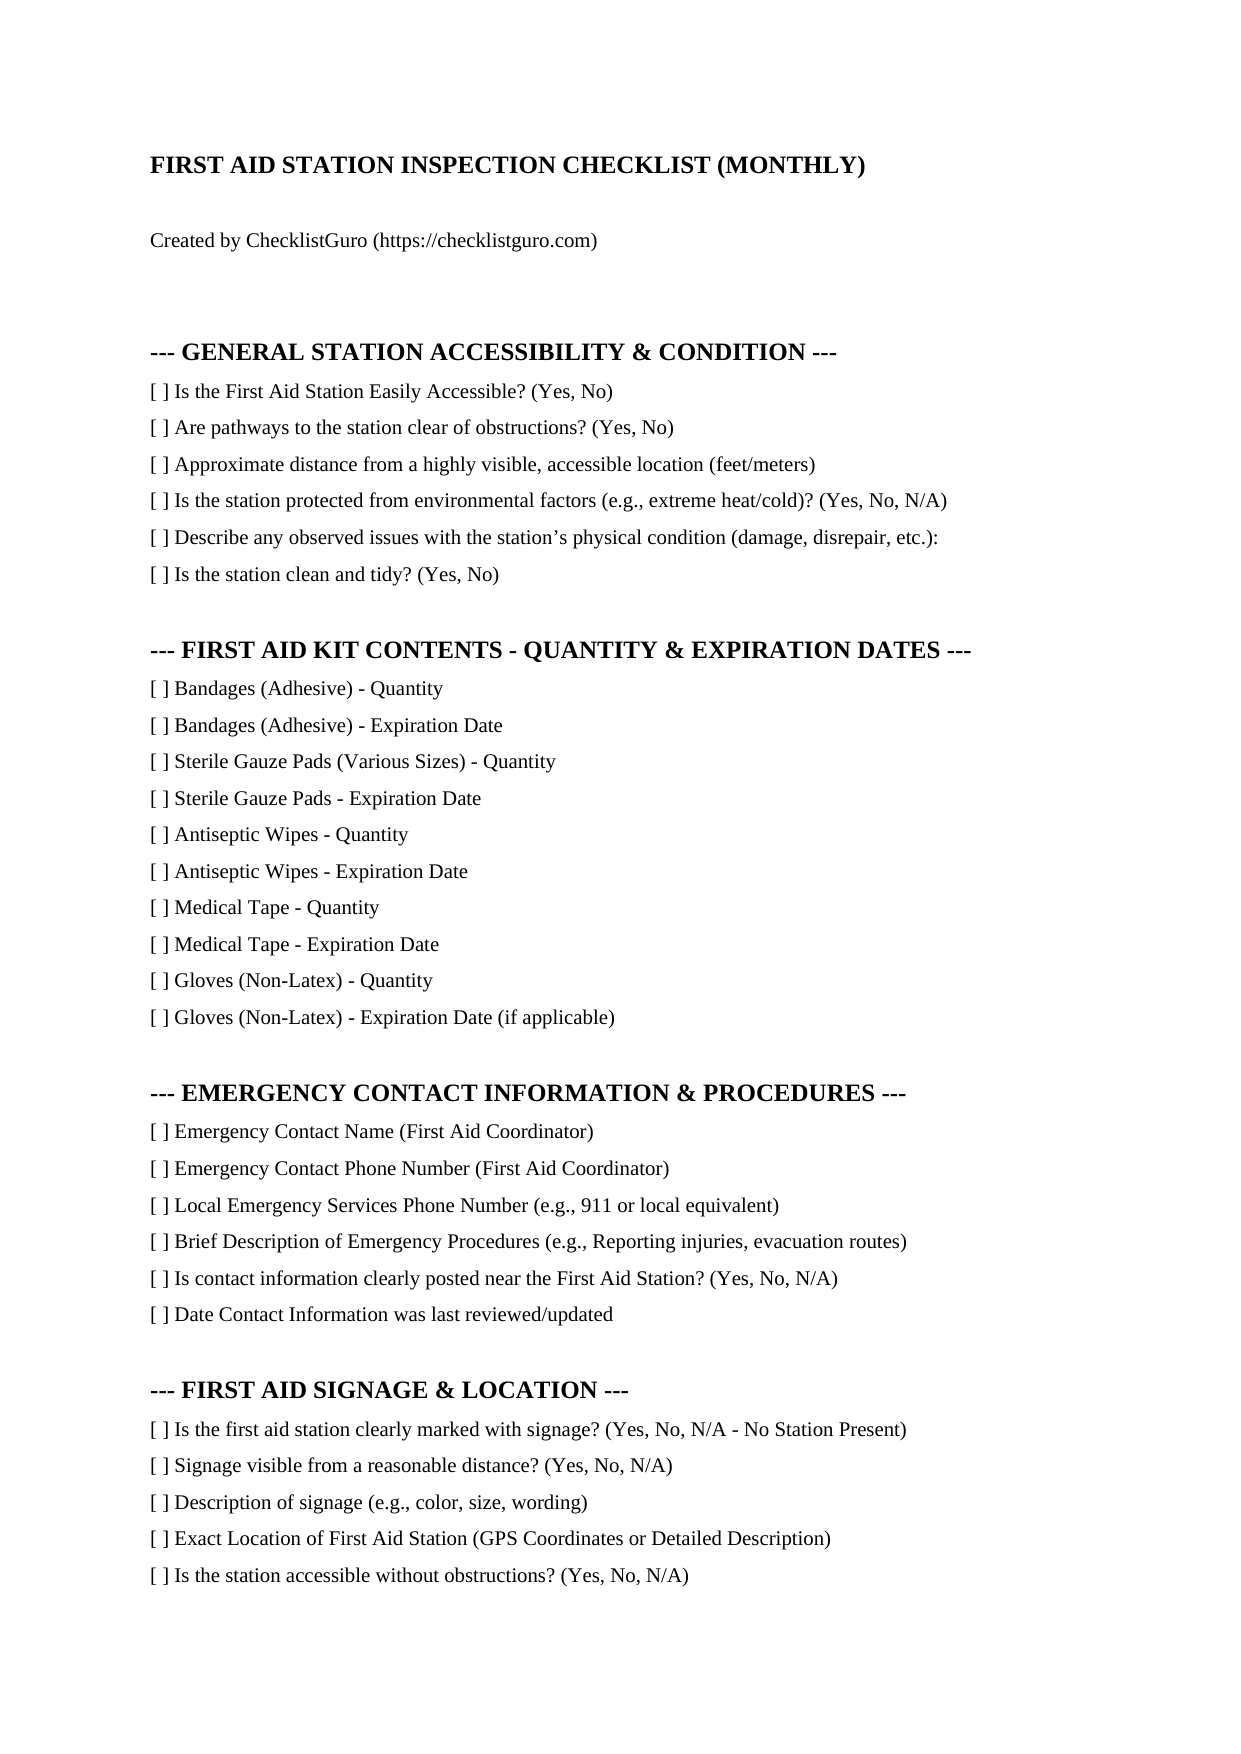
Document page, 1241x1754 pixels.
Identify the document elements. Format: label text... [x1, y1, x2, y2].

text [ ] Approximate distance from a highly visible, accessible location (feet/meters) [150, 452, 1090, 476]
text [ ] Sterile Gauze Pads (Various Sizes) - Quantity [150, 749, 1090, 773]
text [ ] Medical Tape - Quantity [150, 895, 1090, 919]
text --- FIRST AID KIT CONTENTS - QUANTITY & EXPIRATION DATES --- [150, 635, 1090, 663]
text [ ] Describe any observed issues with the station’s physical condition (damage, disrepair, etc.): [150, 525, 1090, 549]
text [ ] Are pathways to the station clear of obstructions? (Yes, No) [150, 415, 1090, 439]
text FIRST AID STATION INSPECTION CHECKLIST (MONTHLY) [150, 150, 1090, 179]
text [ ] Bandages (Adhesive) - Quantity [150, 676, 1090, 700]
text [ ] Brief Description of Emergency Procedures (e.g., Reporting injuries, evacuation routes) [150, 1229, 1090, 1253]
text [ ] Is the first aid station clearly marked with signage? (Yes, No, N/A - No Station Present) [150, 1417, 1090, 1441]
text [ ] Emergency Contact Name (First Aid Coordinator) [150, 1119, 1090, 1143]
text --- FIRST AID SIGNAGE & LOCATION --- [150, 1375, 1090, 1404]
text [ ] Medical Tape - Expiration Date [150, 932, 1090, 956]
text [ ] Is the First Aid Station Easily Accessible? (Yes, No) [150, 379, 1090, 403]
text [ ] Antiseptic Wipes - Quantity [150, 822, 1090, 846]
text --- EMERGENCY CONTACT INFORMATION & PROCEDURES --- [150, 1078, 1090, 1107]
text [ ] Is the station clean and tidy? (Yes, No) [150, 562, 1090, 586]
text [ ] Emergency Contact Phone Number (First Aid Coordinator) [150, 1156, 1090, 1180]
text [ ] Date Contact Information was last reviewed/updated [150, 1302, 1090, 1326]
text [ ] Is the station protected from environmental factors (e.g., extreme heat/cold)? (Yes, No, N/A) [150, 488, 1090, 512]
text [ ] Bandages (Adhesive) - Expiration Date [150, 712, 1090, 737]
text [ ] Sterile Gauze Pads - Expiration Date [150, 786, 1090, 810]
text Created by ChecklistGuro (https://checklistguro.com) [150, 228, 1090, 252]
text [ ] Local Emergency Services Phone Number (e.g., 911 or local equivalent) [150, 1192, 1090, 1217]
text [ ] Signage visible from a reasonable distance? (Yes, No, N/A) [150, 1453, 1090, 1477]
text [ ] Gloves (Non-Latex) - Quantity [150, 968, 1090, 992]
text [ ] Is the station accessible without obstructions? (Yes, No, N/A) [150, 1563, 1090, 1587]
text [ ] Description of signage (e.g., color, size, wording) [150, 1490, 1090, 1514]
text [ ] Antiseptic Wipes - Expiration Date [150, 859, 1090, 883]
text --- GENERAL STATION ACCESSIBILITY & CONDITION --- [150, 337, 1090, 366]
text [ ] Gloves (Non-Latex) - Expiration Date (if applicable) [150, 1005, 1090, 1029]
text [ ] Is contact information clearly posted near the First Aid Station? (Yes, No, N/A) [150, 1266, 1090, 1290]
text [ ] Exact Location of First Aid Station (GPS Coordinates or Detailed Description) [150, 1526, 1090, 1550]
